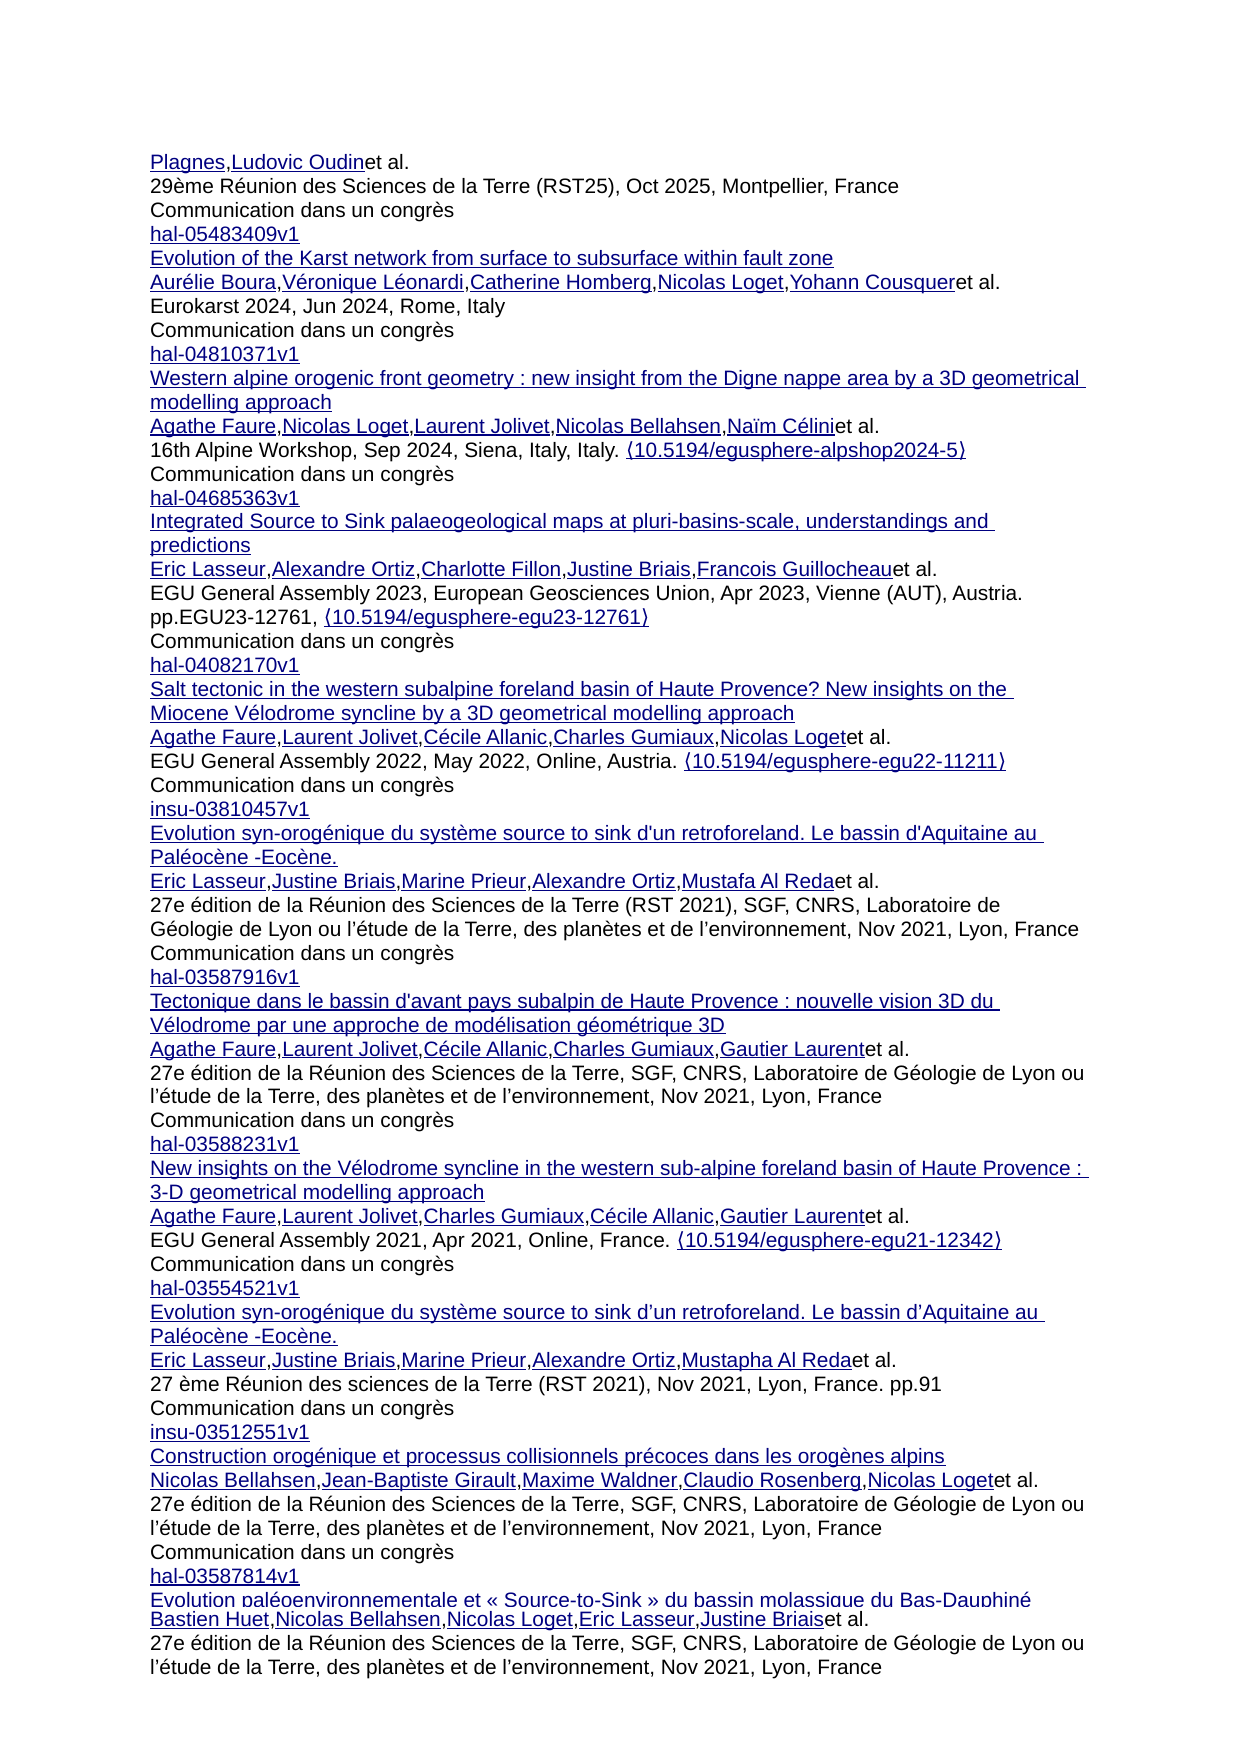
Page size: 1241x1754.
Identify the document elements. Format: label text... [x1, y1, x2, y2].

table_cell New insights on the Vélodrome syncline in the western sub-alpine foreland basin of Haute Provence : 3-D geometrical modelling approach Agathe Faure,Laurent Jolivet,Charles Gumiaux,Cécile Allanic,Gautier Laurentet al. EGU General Assembly 2021, Apr 2021, Online, France. ⟨10.5194/egusphere-egu21-12342⟩ Communication dans un congrès hal-03554521v1 [150, 1156, 1090, 1300]
table_cell Tectonique dans le bassin d'avant pays subalpin de Haute Provence : nouvelle vision 3D du Vélodrome par une approche de modélisation géométrique 3D Agathe Faure,Laurent Jolivet,Cécile Allanic,Charles Gumiaux,Gautier Laurentet al. 27e édition de la Réunion des Sciences de la Terre, SGF, CNRS, Laboratoire de Géologie de Lyon ou l’étude de la Terre, des planètes et de l’environnement, Nov 2021, Lyon, France Communication dans un congrès hal-03588231v1 [150, 989, 1090, 1156]
table_cell Evolution of the Karst network from surface to subsurface within fault zone Aurélie Boura,Véronique Léonardi,Catherine Homberg,Nicolas Loget,Yohann Cousqueret al. Eurokarst 2024, Jun 2024, Rome, Italy Communication dans un congrès hal-04810371v1 [150, 246, 1090, 366]
table_cell Evolution paléoenvironnementale et « Source-to-Sink » du bassin molassique du Bas-Dauphiné Bastien Huet,Nicolas Bellahsen,Nicolas Loget,Eric Lasseur,Justine Briaiset al. 27e édition de la Réunion des Sciences de la Terre, SGF, CNRS, Laboratoire de Géologie de Lyon ou l’étude de la Terre, des planètes et de l’environnement, Nov 2021, Lyon, France [150, 1588, 1090, 1679]
table_cell Construction orogénique et processus collisionnels précoces dans les orogènes alpins Nicolas Bellahsen,Jean-Baptiste Girault,Maxime Waldner,Claudio Rosenberg,Nicolas Logetet al. 27e édition de la Réunion des Sciences de la Terre, SGF, CNRS, Laboratoire de Géologie de Lyon ou l’étude de la Terre, des planètes et de l’environnement, Nov 2021, Lyon, France Communication dans un congrès hal-03587814v1 [150, 1444, 1090, 1587]
table_cell Evolution syn-orogénique du système source to sink d'un retroforeland. Le bassin d'Aquitaine au Paléocène -Eocène. Eric Lasseur,Justine Briais,Marine Prieur,Alexandre Ortiz,Mustafa Al Redaet al. 27e édition de la Réunion des Sciences de la Terre (RST 2021), SGF, CNRS, Laboratoire de Géologie de Lyon ou l’étude de la Terre, des planètes et de l’environnement, Nov 2021, Lyon, France Communication dans un congrès hal-03587916v1 [150, 821, 1090, 988]
table_cell Plagnes,Ludovic Oudinet al. 29ème Réunion des Sciences de la Terre (RST25), Oct 2025, Montpellier, France Communication dans un congrès hal-05483409v1 [150, 150, 1090, 246]
table_cell Salt tectonic in the western subalpine foreland basin of Haute Provence? New insights on the Miocene Vélodrome syncline by a 3D geometrical modelling approach Agathe Faure,Laurent Jolivet,Cécile Allanic,Charles Gumiaux,Nicolas Logetet al. EGU General Assembly 2022, May 2022, Online, Austria. ⟨10.5194/egusphere-egu22-11211⟩ Communication dans un congrès insu-03810457v1 [150, 677, 1090, 821]
table_cell Western alpine orogenic front geometry : new insight from the Digne nappe area by a 3D geometrical modelling approach Agathe Faure,Nicolas Loget,Laurent Jolivet,Nicolas Bellahsen,Naïm Céliniet al. 16th Alpine Workshop, Sep 2024, Siena, Italy, Italy. ⟨10.5194/egusphere-alpshop2024-5⟩ Communication dans un congrès hal-04685363v1 [150, 366, 1090, 509]
table_cell Evolution syn-orogénique du système source to sink d’un retroforeland. Le bassin d’Aquitaine au Paléocène -Eocène. Eric Lasseur,Justine Briais,Marine Prieur,Alexandre Ortiz,Mustapha Al Redaet al. 27 ème Réunion des sciences de la Terre (RST 2021), Nov 2021, Lyon, France. pp.91 Communication dans un congrès insu-03512551v1 [150, 1300, 1090, 1444]
table_cell Integrated Source to Sink palaeogeological maps at pluri-basins-scale, understandings and predictions Eric Lasseur,Alexandre Ortiz,Charlotte Fillon,Justine Briais,Francois Guillocheauet al. EGU General Assembly 2023, European Geosciences Union, Apr 2023, Vienne (AUT), Austria. pp.EGU23-12761, ⟨10.5194/egusphere-egu23-12761⟩ Communication dans un congrès hal-04082170v1 [150, 509, 1090, 677]
